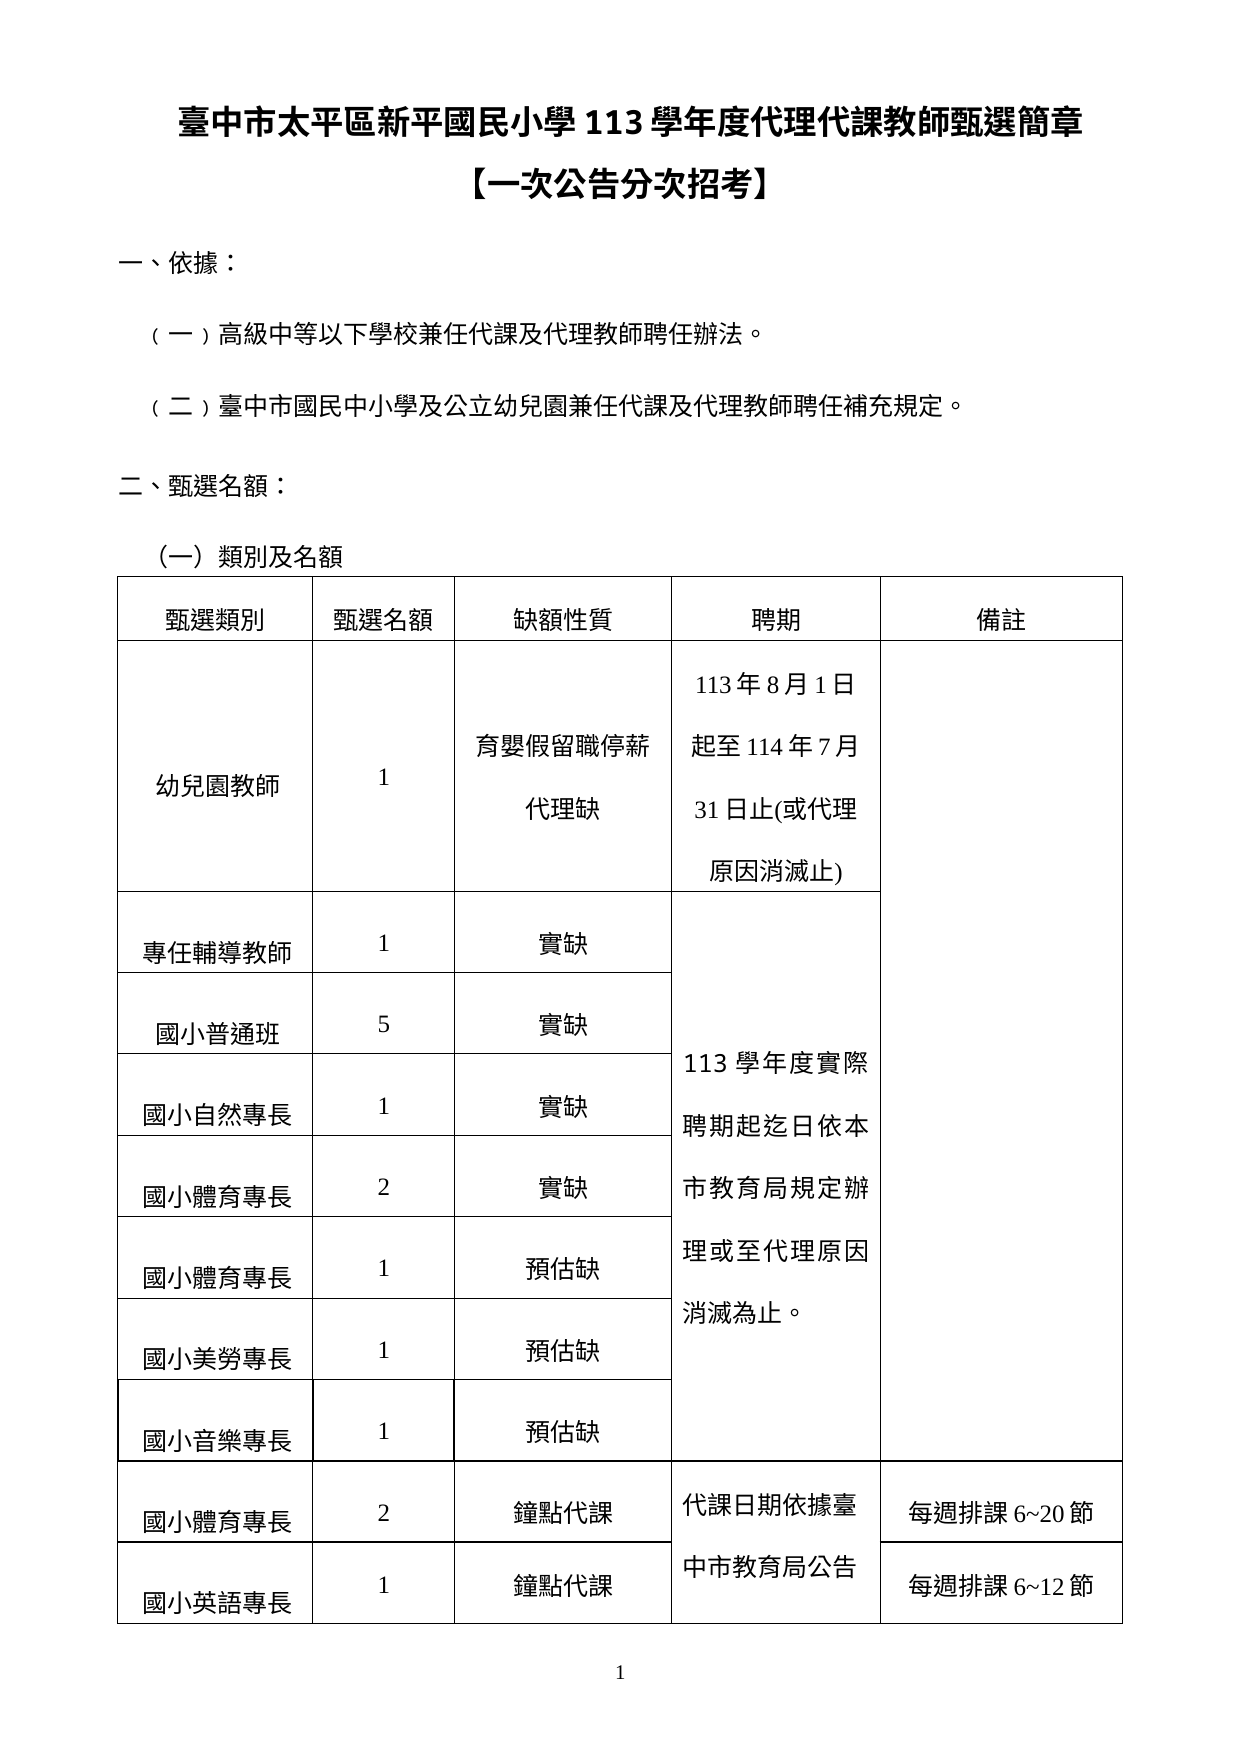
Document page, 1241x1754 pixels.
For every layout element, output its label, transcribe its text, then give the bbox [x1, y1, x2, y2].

table_cell 1 [313, 1054, 454, 1135]
table_cell 國小英語專長 [118, 1543, 312, 1623]
table_cell 1 [313, 1299, 454, 1379]
text 【一次公告分次招考】 [118, 141, 1122, 203]
table_cell 1 [313, 1543, 454, 1623]
table_cell 1 [314, 1380, 453, 1460]
table_cell 國小體育專長 [118, 1462, 312, 1541]
table_cell 5 [313, 973, 454, 1053]
table_cell 1 [313, 641, 454, 891]
table_cell 專任輔導教師 [118, 892, 312, 972]
table_cell 預估缺 [455, 1217, 671, 1297]
table_cell 幼兒園教師 [118, 641, 312, 891]
table_cell 113學年度實際聘期起迄日依本市教育局規定辦理或至代理原因消滅為止。 [672, 892, 880, 1460]
table_cell 國小普通班 [118, 973, 312, 1053]
table_cell 鐘點代課 [455, 1462, 671, 1541]
text ﹙二﹚臺中市國民中小學及公立幼兒園兼任代課及代理教師聘任補充規定。 [143, 363, 1122, 425]
table_cell 國小自然專長 [118, 1054, 312, 1135]
table_cell 國小體育專長 [118, 1136, 312, 1216]
table_cell 國小美勞專長 [118, 1299, 312, 1379]
text 一、依據： [118, 220, 1122, 283]
table_header 聘期 [672, 577, 880, 639]
table_cell 代課日期依據臺中市教育局公告之學年度上課日期為準或至代課原因消滅為止。 [672, 1462, 880, 1623]
table_header 備註 [881, 577, 1122, 639]
table_cell 113年8月1日起至114年7月31日止(或代理原因消滅止) [672, 641, 880, 891]
text 臺中市太平區新平國民小學113學年度代理代課教師甄選簡章 [118, 78, 1122, 141]
table_cell 每週排課6~12節 [881, 1543, 1122, 1623]
table_cell 育嬰假留職停薪代理缺 [455, 641, 671, 891]
table_cell 1 [313, 892, 454, 972]
table_cell 2 [313, 1136, 454, 1216]
table_cell 2 [313, 1462, 454, 1541]
table_cell 每週排課6~20節 [881, 1462, 1122, 1541]
table_cell 實缺 [455, 1054, 671, 1135]
table_cell 預估缺 [455, 1299, 671, 1379]
table_cell 國小音樂專長 [119, 1380, 312, 1460]
table_cell 1 [313, 1217, 454, 1297]
table_header 缺額性質 [455, 577, 671, 639]
text 二、甄選名額： [118, 442, 1122, 505]
table_header 甄選類別 [118, 577, 312, 639]
text （一）類別及名額 [143, 513, 1122, 576]
table_cell 預估缺 [455, 1380, 671, 1460]
table_cell 國小體育專長 [118, 1217, 312, 1297]
table_cell 實缺 [455, 1136, 671, 1216]
table_cell 實缺 [455, 892, 671, 972]
table_cell 鐘點代課 [455, 1543, 671, 1623]
table_cell [881, 641, 1122, 1460]
table_header 甄選名額 [313, 577, 454, 639]
text ﹙一﹚高級中等以下學校兼任代課及代理教師聘任辦法。 [143, 291, 1122, 354]
table_cell 實缺 [455, 973, 671, 1053]
